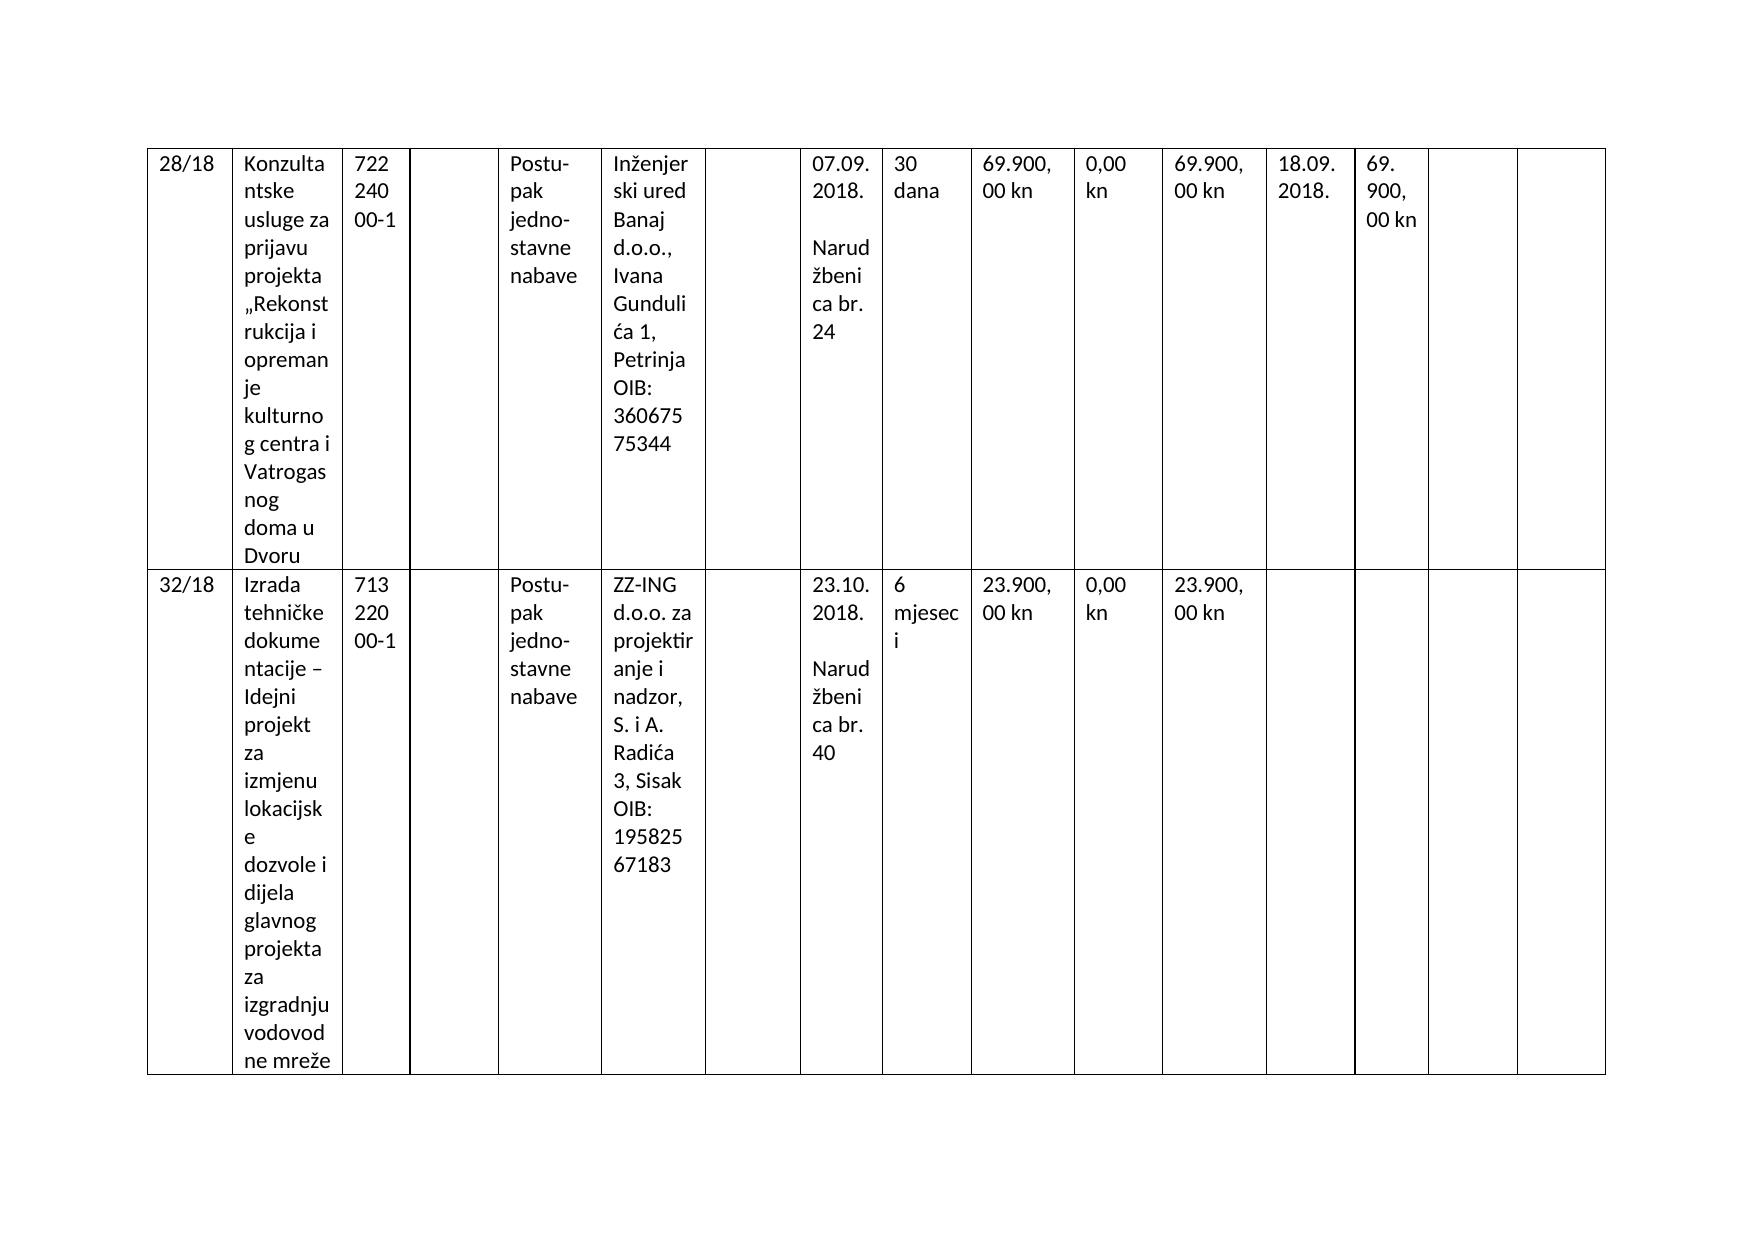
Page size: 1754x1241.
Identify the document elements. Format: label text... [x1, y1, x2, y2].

table_cell [706, 149, 800, 569]
table_cell 69.900,00 kn [1163, 149, 1266, 569]
table_cell 07.09. 2018. Narudžbenica br. 24 [801, 149, 882, 569]
table_cell [1429, 570, 1517, 1074]
table_cell [411, 570, 498, 1074]
table_cell 18.09. 2018. [1267, 149, 1354, 569]
table_cell 23.900,00 kn [1163, 570, 1266, 1074]
table_cell [706, 570, 800, 1074]
table_cell 0,00 kn [1075, 570, 1162, 1074]
table_cell 69.900,00 kn [972, 149, 1074, 569]
table_cell Konzultantske usluge za prijavu projekta „Rekonstrukcija i opremanje kulturnog centra i Vatrogasnog doma u Dvoru [233, 149, 342, 569]
table_cell 71322000-1 [343, 570, 409, 1074]
table_cell [1518, 570, 1605, 1074]
table_cell [1518, 149, 1605, 569]
table_cell Inženjerski ured Banaj d.o.o., Ivana Gundulića 1, Petrinja OIB: 36067575344 [602, 149, 705, 569]
table_cell 6 mjeseci [883, 570, 971, 1074]
table_cell Postu- pak jedno- stavne nabave [499, 570, 601, 1074]
table_cell 72224000-1 [343, 149, 409, 569]
table_cell 69. 900,00 kn [1356, 149, 1428, 569]
table_cell Izrada tehničke dokumentacije – Idejni projekt za izmjenu lokacijske dozvole i dijela glavnog projekta za izgradnju vodovodne mreže [233, 570, 342, 1074]
table_cell [1356, 570, 1428, 1074]
table_cell 30 dana [883, 149, 971, 569]
table_cell 28/18 [148, 149, 232, 569]
table_cell 32/18 [148, 570, 232, 1074]
table_cell 23.900,00 kn [972, 570, 1074, 1074]
table_cell [411, 149, 498, 569]
table_cell [1429, 149, 1517, 569]
table_cell 23.10. 2018. Narudžbenica br. 40 [801, 570, 882, 1074]
table_cell [1267, 570, 1354, 1074]
table_cell ZZ-ING d.o.o. za projektiranje i nadzor, S. i A. Radića 3, Sisak OIB: 19582567183 [602, 570, 705, 1074]
table_cell 0,00 kn [1075, 149, 1162, 569]
table_cell Postu- pak jedno- stavne nabave [499, 149, 601, 569]
